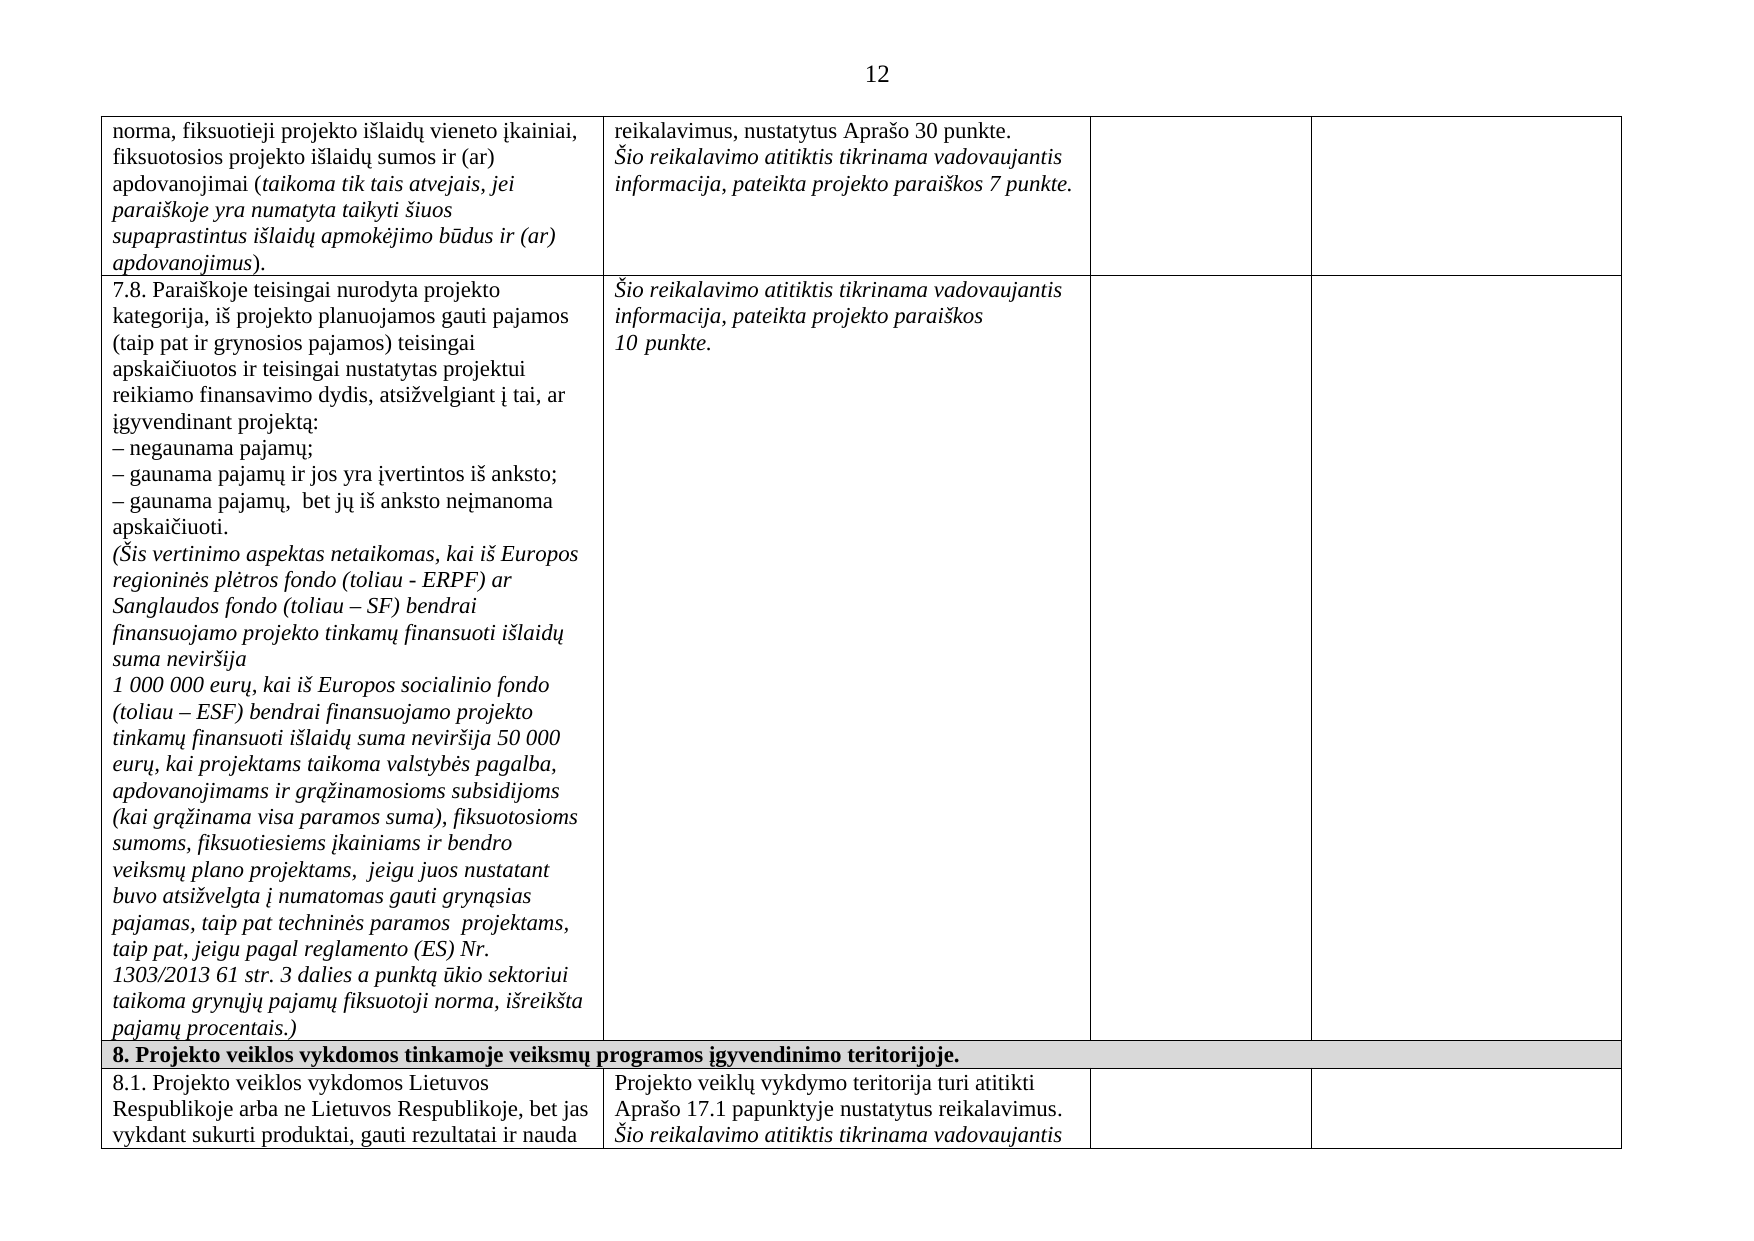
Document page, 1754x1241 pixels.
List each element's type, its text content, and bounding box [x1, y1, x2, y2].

table_cell norma, fiksuotieji projekto išlaidų vieneto įkainiai, fiksuotosios projekto išlaidų sumos ir (ar) apdovanojimai (taikoma tik tais atvejais, jei paraiškoje yra numatyta taikyti šiuos supaprastintus išlaidų apmokėjimo būdus ir (ar) apdovanojimus). [102, 117, 603, 275]
table_cell Šio reikalavimo atitiktis tikrinama vadovaujantis informacija, pateikta projekto paraiškos 10 punkte. [604, 276, 1090, 1040]
table_cell Projekto veiklų vykdymo teritorija turi atitikti Aprašo 17.1 papunktyje nustatytus reikalavimus. Šio reikalavimo atitiktis tikrinama vadovaujantis [604, 1069, 1090, 1148]
table_cell 8.1. Projekto veiklos vykdomos Lietuvos Respublikoje arba ne Lietuvos Respublikoje, bet jas vykdant sukurti produktai, gauti rezultatai ir nauda [102, 1069, 603, 1148]
table_cell [1312, 276, 1621, 1040]
table_cell [1091, 1069, 1311, 1148]
table_cell [1312, 1069, 1621, 1148]
table_cell reikalavimus, nustatytus Aprašo 30 punkte. Šio reikalavimo atitiktis tikrinama vadovaujantis informacija, pateikta projekto paraiškos 7 punkte. [604, 117, 1090, 275]
table_cell 7.8. Paraiškoje teisingai nurodyta projekto kategorija, iš projekto planuojamos gauti pajamos (taip pat ir grynosios pajamos) teisingai apskaičiuotos ir teisingai nustatytas projektui reikiamo finansavimo dydis, atsižvelgiant į tai, ar įgyvendinant projektą: – negaunama pajamų; – gaunama pajamų ir jos yra įvertintos iš anksto; – gaunama pajamų, bet jų iš anksto neįmanoma apskaičiuoti. (Šis vertinimo aspektas netaikomas, kai iš Europos regioninės plėtros fondo (toliau - ERPF) ar Sanglaudos fondo (toliau – SF) bendrai finansuojamo projekto tinkamų finansuoti išlaidų suma neviršija 1 000 000 eurų, kai iš Europos socialinio fondo (toliau – ESF) bendrai finansuojamo projekto tinkamų finansuoti išlaidų suma neviršija 50 000 eurų, kai projektams taikoma valstybės pagalba, apdovanojimams ir grąžinamosioms subsidijoms (kai grąžinama visa paramos suma), fiksuotosioms sumoms, fiksuotiesiems įkainiams ir bendro veiksmų plano projektams, jeigu juos nustatant buvo atsižvelgta į numatomas gauti grynąsias pajamas, taip pat techninės paramos projektams, taip pat, jeigu pagal reglamento (ES) Nr. 1303/2013 61 str. 3 dalies a punktą ūkio sektoriui taikoma grynųjų pajamų fiksuotoji norma, išreikšta pajamų procentais.) [102, 276, 603, 1040]
table_cell 8. Projekto veiklos vykdomos tinkamoje veiksmų programos įgyvendinimo teritorijoje. [102, 1041, 1621, 1068]
table_cell [1091, 117, 1311, 275]
table_cell [1091, 276, 1311, 1040]
table_cell [1312, 117, 1621, 275]
